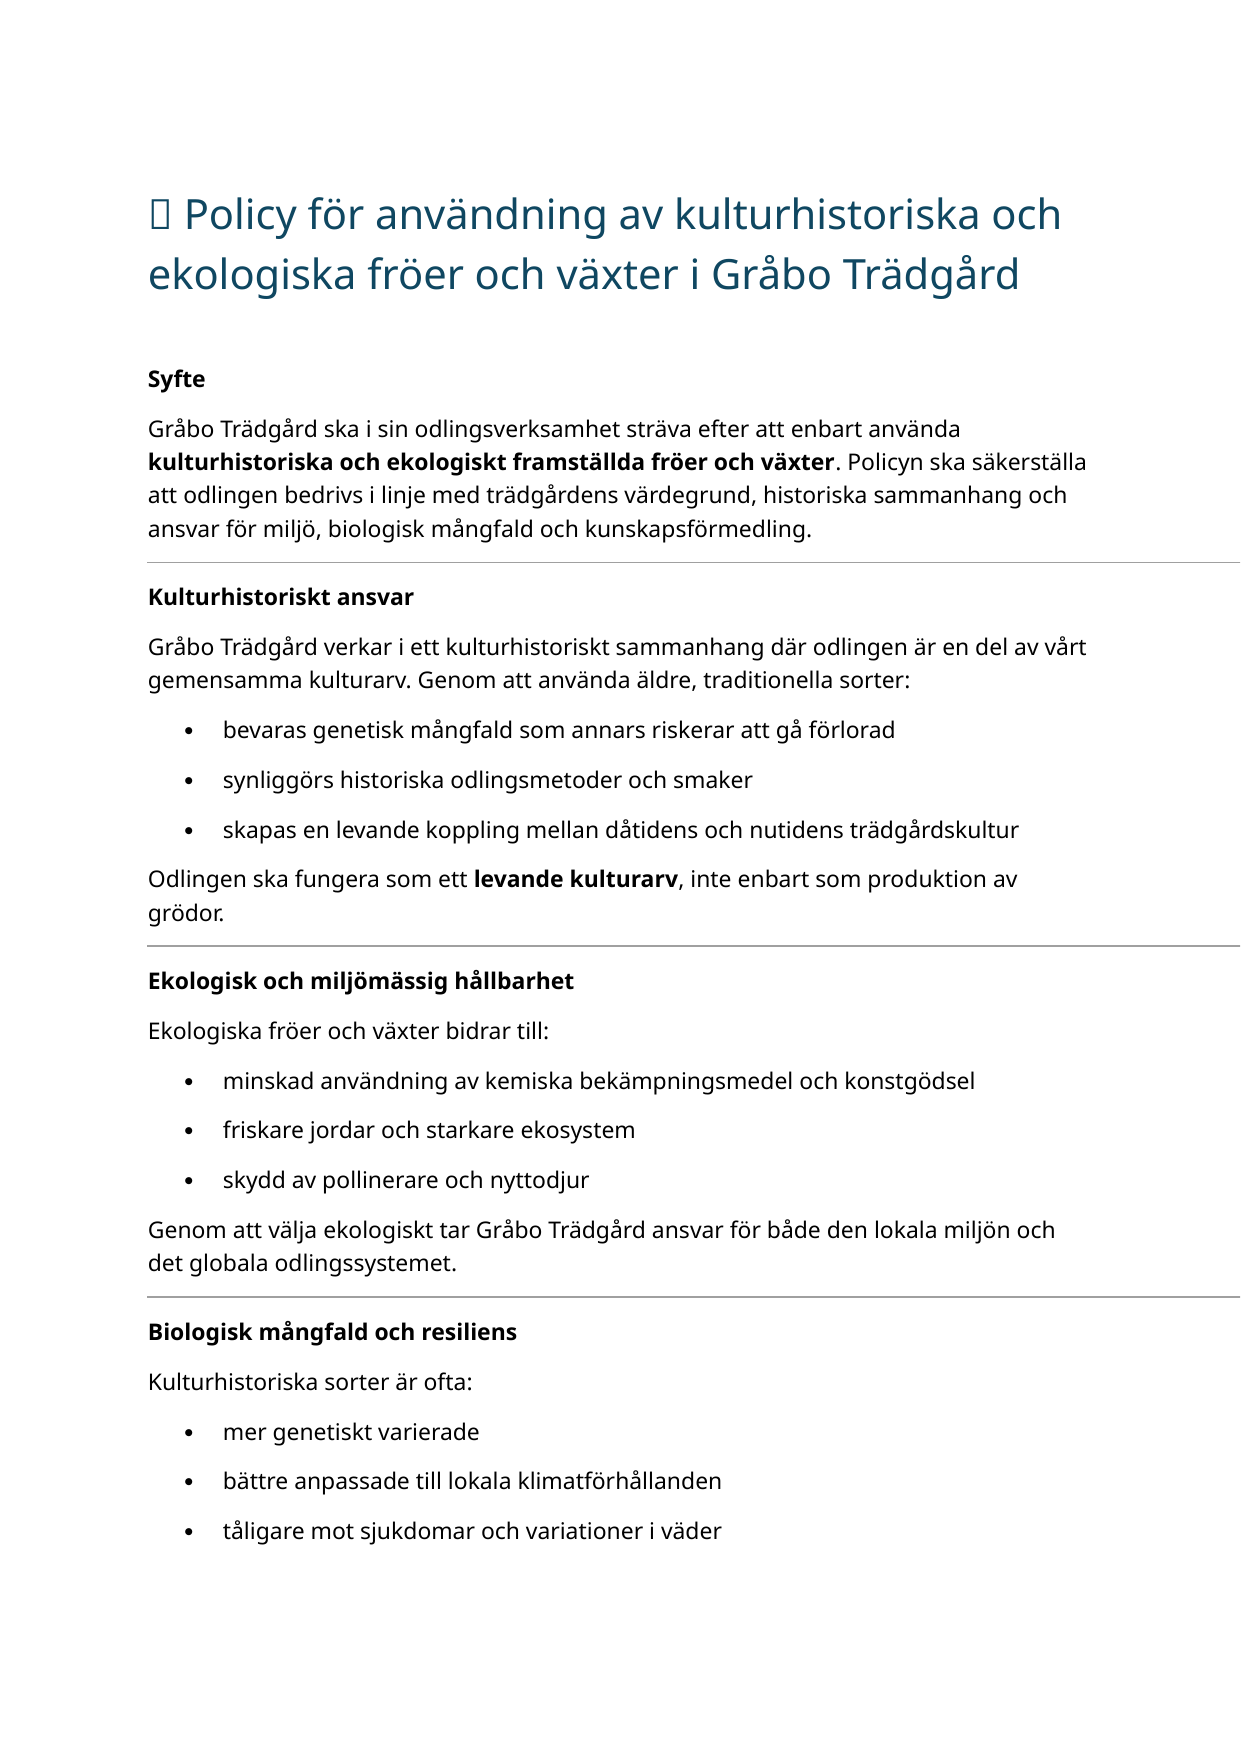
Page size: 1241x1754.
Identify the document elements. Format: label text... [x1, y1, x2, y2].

text Ekologiska fröer och växter bidrar till: [148, 1015, 1093, 1046]
list bevaras genetisk mångfald som annars riskerar att gå förlorad [185, 714, 1093, 745]
text Gråbo Trädgård ska i sin odlingsverksamhet sträva efter att enbart använda kulturhistoriska och ekologiskt framställda fröer och växter. Policyn ska säkerställa att odlingen bedrivs i linje med trädgårdens värdegrund, historiska sammanhang och ansvar för miljö, biologisk mångfald och kunskapsförmedling. [148, 413, 1093, 544]
text Genom att välja ekologiskt tar Gråbo Trädgård ansvar för både den lokala miljön och det globala odlingssystemet. [148, 1214, 1093, 1278]
list synliggörs historiska odlingsmetoder och smaker [185, 764, 1093, 795]
list tåligare mot sjukdomar och variationer i väder [185, 1515, 1093, 1546]
text Ekologisk och miljömässig hållbarhet [148, 965, 1093, 996]
text Biologisk mångfald och resiliens [148, 1316, 1093, 1347]
list minskad användning av kemiska bekämpningsmedel och konstgödsel [185, 1065, 1093, 1096]
list mer genetiskt varierade [185, 1415, 1093, 1447]
list bättre anpassade till lokala klimatförhållanden [185, 1465, 1093, 1496]
text Syfte [148, 363, 1093, 395]
text Kulturhistoriskt ansvar [148, 581, 1093, 612]
text Kulturhistoriska sorter är ofta: [148, 1366, 1093, 1397]
list skapas en levande koppling mellan dåtidens och nutidens trädgårdskultur [185, 813, 1093, 845]
subtitle 🌱 Policy för användning av kulturhistoriska och ekologiska fröer och växter i Gråbo Trädgård [148, 185, 1093, 302]
text Gråbo Trädgård verkar i ett kulturhistoriskt sammanhang där odlingen är en del av vårt gemensamma kulturarv. Genom att använda äldre, traditionella sorter: [148, 631, 1093, 695]
list friskare jordar och starkare ekosystem [185, 1114, 1093, 1146]
text Odlingen ska fungera som ett levande kulturarv, inte enbart som produktion av grödor. [148, 863, 1093, 928]
list skydd av pollinerare och nyttodjur [185, 1164, 1093, 1196]
